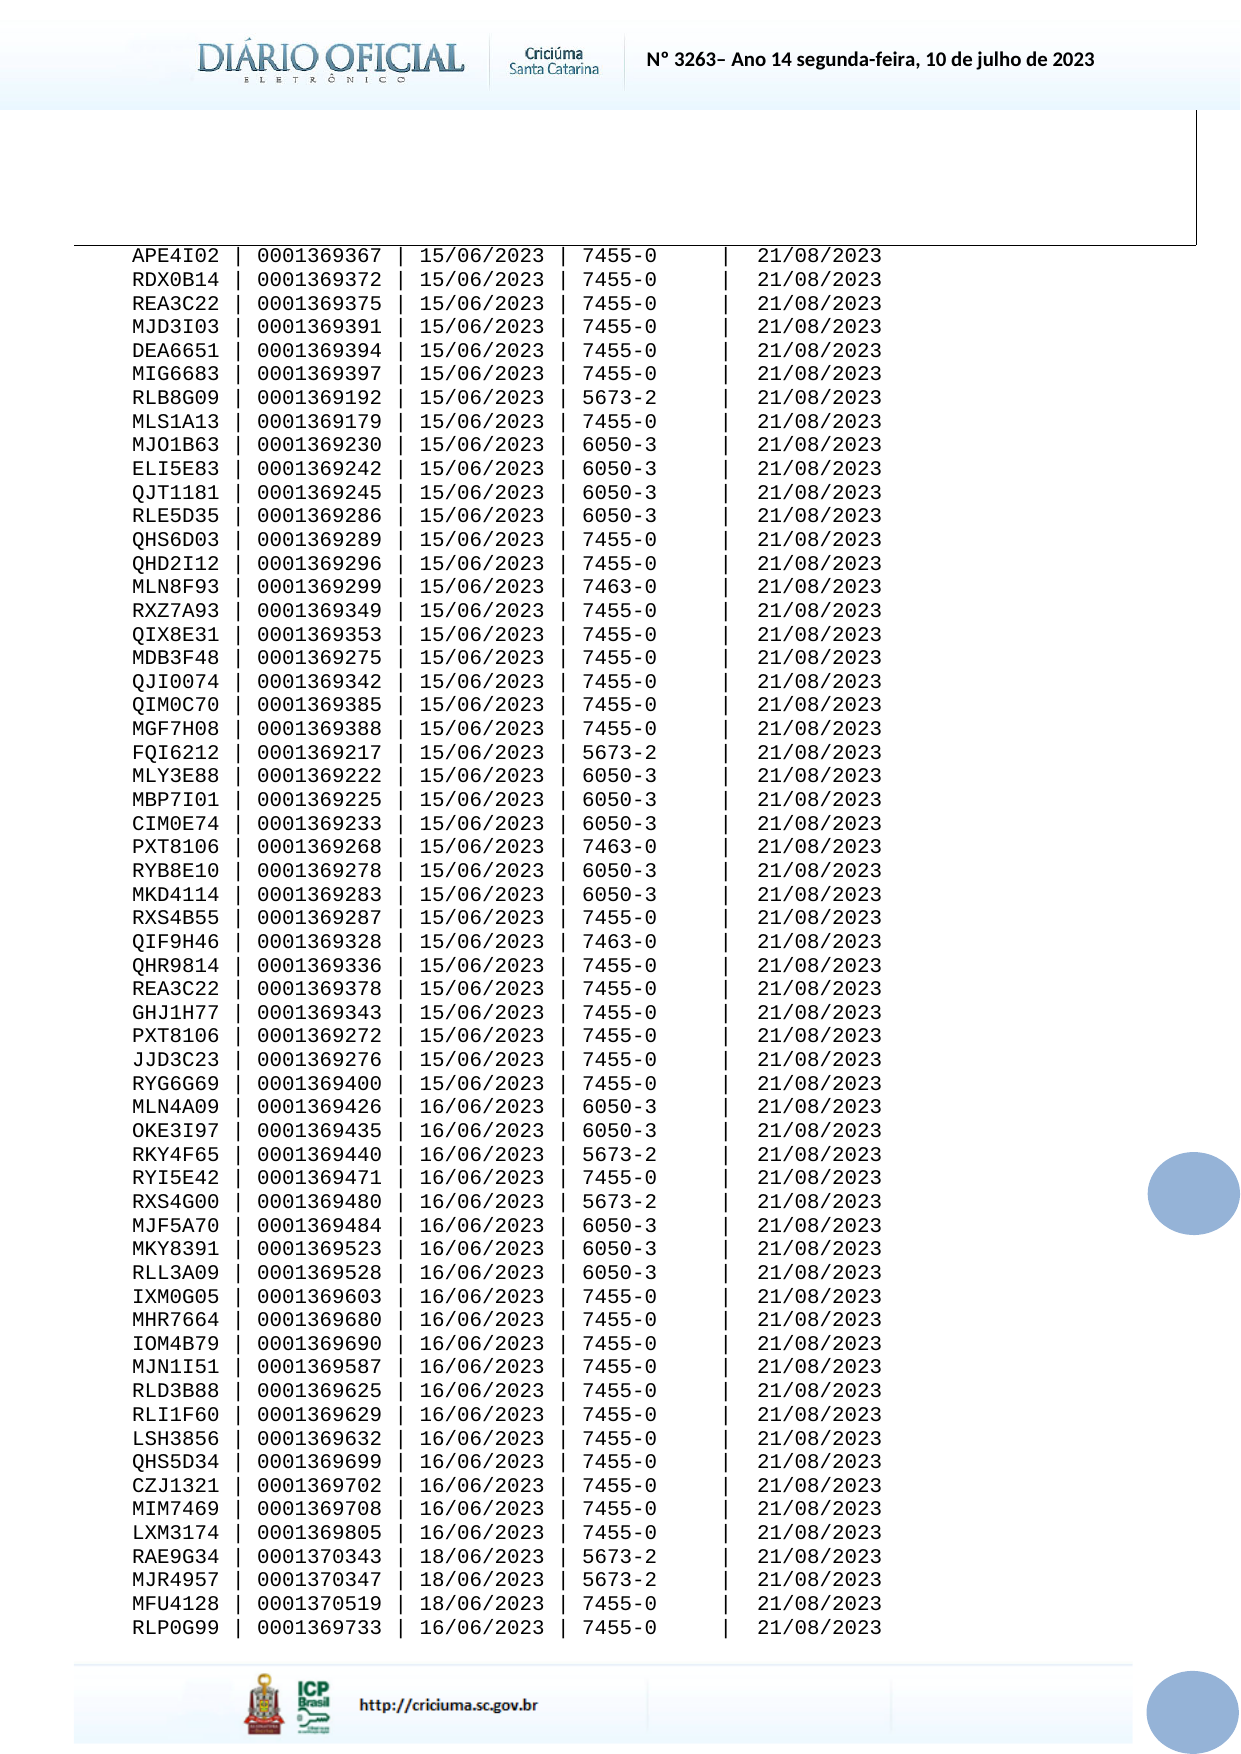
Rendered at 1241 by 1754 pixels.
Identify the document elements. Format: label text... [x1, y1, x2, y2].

text RLP0G99 | 0001369733 | 16/06/2023 | 7455-0 | 21/08/2023 [44, 1617, 1196, 1640]
text MJR4957 | 0001370347 | 18/06/2023 | 5673-2 | 21/08/2023 [44, 1569, 1196, 1593]
text IOM4B79 | 0001369690 | 16/06/2023 | 7455-0 | 21/08/2023 [44, 1333, 1196, 1357]
text LSH3856 | 0001369632 | 16/06/2023 | 7455-0 | 21/08/2023 [44, 1427, 1196, 1451]
text MHR7664 | 0001369680 | 16/06/2023 | 7455-0 | 21/08/2023 [44, 1309, 1196, 1333]
text MDB3F48 | 0001369275 | 15/06/2023 | 7455-0 | 21/08/2023 [44, 647, 1196, 671]
text RLD3B88 | 0001369625 | 16/06/2023 | 7455-0 | 21/08/2023 [44, 1380, 1196, 1404]
text MLY3E88 | 0001369222 | 15/06/2023 | 6050-3 | 21/08/2023 [44, 765, 1196, 789]
text REA3C22 | 0001369375 | 15/06/2023 | 7455-0 | 21/08/2023 [44, 292, 1196, 316]
text QHS6D03 | 0001369289 | 15/06/2023 | 7455-0 | 21/08/2023 [44, 529, 1196, 553]
text MJD3I03 | 0001369391 | 15/06/2023 | 7455-0 | 21/08/2023 [44, 316, 1196, 340]
text MJF5A70 | 0001369484 | 16/06/2023 | 6050-3 | 21/08/2023 [44, 1215, 1196, 1238]
text QHR9814 | 0001369336 | 15/06/2023 | 7455-0 | 21/08/2023 [44, 954, 1196, 978]
text MIG6683 | 0001369397 | 15/06/2023 | 7455-0 | 21/08/2023 [44, 363, 1196, 387]
text RYB8E10 | 0001369278 | 15/06/2023 | 6050-3 | 21/08/2023 [44, 860, 1196, 884]
text MIM7469 | 0001369708 | 16/06/2023 | 7455-0 | 21/08/2023 [44, 1498, 1196, 1522]
text QJI0074 | 0001369342 | 15/06/2023 | 7455-0 | 21/08/2023 [44, 671, 1196, 694]
text RLI1F60 | 0001369629 | 16/06/2023 | 7455-0 | 21/08/2023 [44, 1404, 1196, 1427]
text CZJ1321 | 0001369702 | 16/06/2023 | 7455-0 | 21/08/2023 [44, 1475, 1196, 1498]
text OKE3I97 | 0001369435 | 16/06/2023 | 6050-3 | 21/08/2023 [44, 1120, 1196, 1144]
text QIX8E31 | 0001369353 | 15/06/2023 | 7455-0 | 21/08/2023 [44, 623, 1196, 647]
text RXZ7A93 | 0001369349 | 15/06/2023 | 7455-0 | 21/08/2023 [44, 600, 1196, 623]
text QHS5D34 | 0001369699 | 16/06/2023 | 7455-0 | 21/08/2023 [44, 1451, 1196, 1475]
text MBP7I01 | 0001369225 | 15/06/2023 | 6050-3 | 21/08/2023 [44, 789, 1196, 813]
text APE4I02 | 0001369367 | 15/06/2023 | 7455-0 | 21/08/2023 [44, 245, 1196, 269]
text MLN8F93 | 0001369299 | 15/06/2023 | 7463-0 | 21/08/2023 [44, 576, 1196, 600]
text RKY4F65 | 0001369440 | 16/06/2023 | 5673-2 | 21/08/2023 [44, 1144, 1196, 1167]
text RLL3A09 | 0001369528 | 16/06/2023 | 6050-3 | 21/08/2023 [44, 1262, 1196, 1286]
text FQI6212 | 0001369217 | 15/06/2023 | 5673-2 | 21/08/2023 [44, 742, 1196, 765]
text MLS1A13 | 0001369179 | 15/06/2023 | 7455-0 | 21/08/2023 [44, 411, 1196, 434]
text MGF7H08 | 0001369388 | 15/06/2023 | 7455-0 | 21/08/2023 [44, 718, 1196, 742]
text ELI5E83 | 0001369242 | 15/06/2023 | 6050-3 | 21/08/2023 [44, 458, 1196, 482]
text RXS4B55 | 0001369287 | 15/06/2023 | 7455-0 | 21/08/2023 [44, 907, 1196, 931]
text RXS4G00 | 0001369480 | 16/06/2023 | 5673-2 | 21/08/2023 [44, 1191, 1153, 1215]
text MLN4A09 | 0001369426 | 16/06/2023 | 6050-3 | 21/08/2023 [44, 1096, 1196, 1120]
text RAE9G34 | 0001370343 | 18/06/2023 | 5673-2 | 21/08/2023 [44, 1546, 1196, 1569]
text QIF9H46 | 0001369328 | 15/06/2023 | 7463-0 | 21/08/2023 [44, 931, 1196, 954]
text MKY8391 | 0001369523 | 16/06/2023 | 6050-3 | 21/08/2023 [44, 1238, 1196, 1262]
text RYG6G69 | 0001369400 | 15/06/2023 | 7455-0 | 21/08/2023 [44, 1073, 1196, 1096]
text RYI5E42 | 0001369471 | 16/06/2023 | 7455-0 | 21/08/2023 [44, 1167, 1157, 1191]
text DEA6651 | 0001369394 | 15/06/2023 | 7455-0 | 21/08/2023 [44, 340, 1196, 363]
text GHJ1H77 | 0001369343 | 15/06/2023 | 7455-0 | 21/08/2023 [44, 1002, 1196, 1026]
text IXM0G05 | 0001369603 | 16/06/2023 | 7455-0 | 21/08/2023 [44, 1286, 1196, 1309]
text CIM0E74 | 0001369233 | 15/06/2023 | 6050-3 | 21/08/2023 [44, 813, 1196, 836]
text PXT8106 | 0001369268 | 15/06/2023 | 7463-0 | 21/08/2023 [44, 836, 1196, 860]
text JJD3C23 | 0001369276 | 15/06/2023 | 7455-0 | 21/08/2023 [44, 1049, 1196, 1073]
text QIM0C70 | 0001369385 | 15/06/2023 | 7455-0 | 21/08/2023 [44, 694, 1196, 718]
text RLB8G09 | 0001369192 | 15/06/2023 | 5673-2 | 21/08/2023 [44, 387, 1196, 411]
text REA3C22 | 0001369378 | 15/06/2023 | 7455-0 | 21/08/2023 [44, 978, 1196, 1002]
text MJO1B63 | 0001369230 | 15/06/2023 | 6050-3 | 21/08/2023 [44, 434, 1196, 458]
text QHD2I12 | 0001369296 | 15/06/2023 | 7455-0 | 21/08/2023 [44, 553, 1196, 576]
text MFU4128 | 0001370519 | 18/06/2023 | 7455-0 | 21/08/2023 [44, 1593, 1196, 1617]
text RLE5D35 | 0001369286 | 15/06/2023 | 6050-3 | 21/08/2023 [44, 505, 1196, 529]
text MKD4114 | 0001369283 | 15/06/2023 | 6050-3 | 21/08/2023 [44, 884, 1196, 907]
text RDX0B14 | 0001369372 | 15/06/2023 | 7455-0 | 21/08/2023 [44, 269, 1196, 292]
text MJN1I51 | 0001369587 | 16/06/2023 | 7455-0 | 21/08/2023 [44, 1357, 1196, 1380]
text PXT8106 | 0001369272 | 15/06/2023 | 7455-0 | 21/08/2023 [44, 1026, 1196, 1049]
text LXM3174 | 0001369805 | 16/06/2023 | 7455-0 | 21/08/2023 [44, 1522, 1196, 1546]
text QJT1181 | 0001369245 | 15/06/2023 | 6050-3 | 21/08/2023 [44, 482, 1196, 505]
